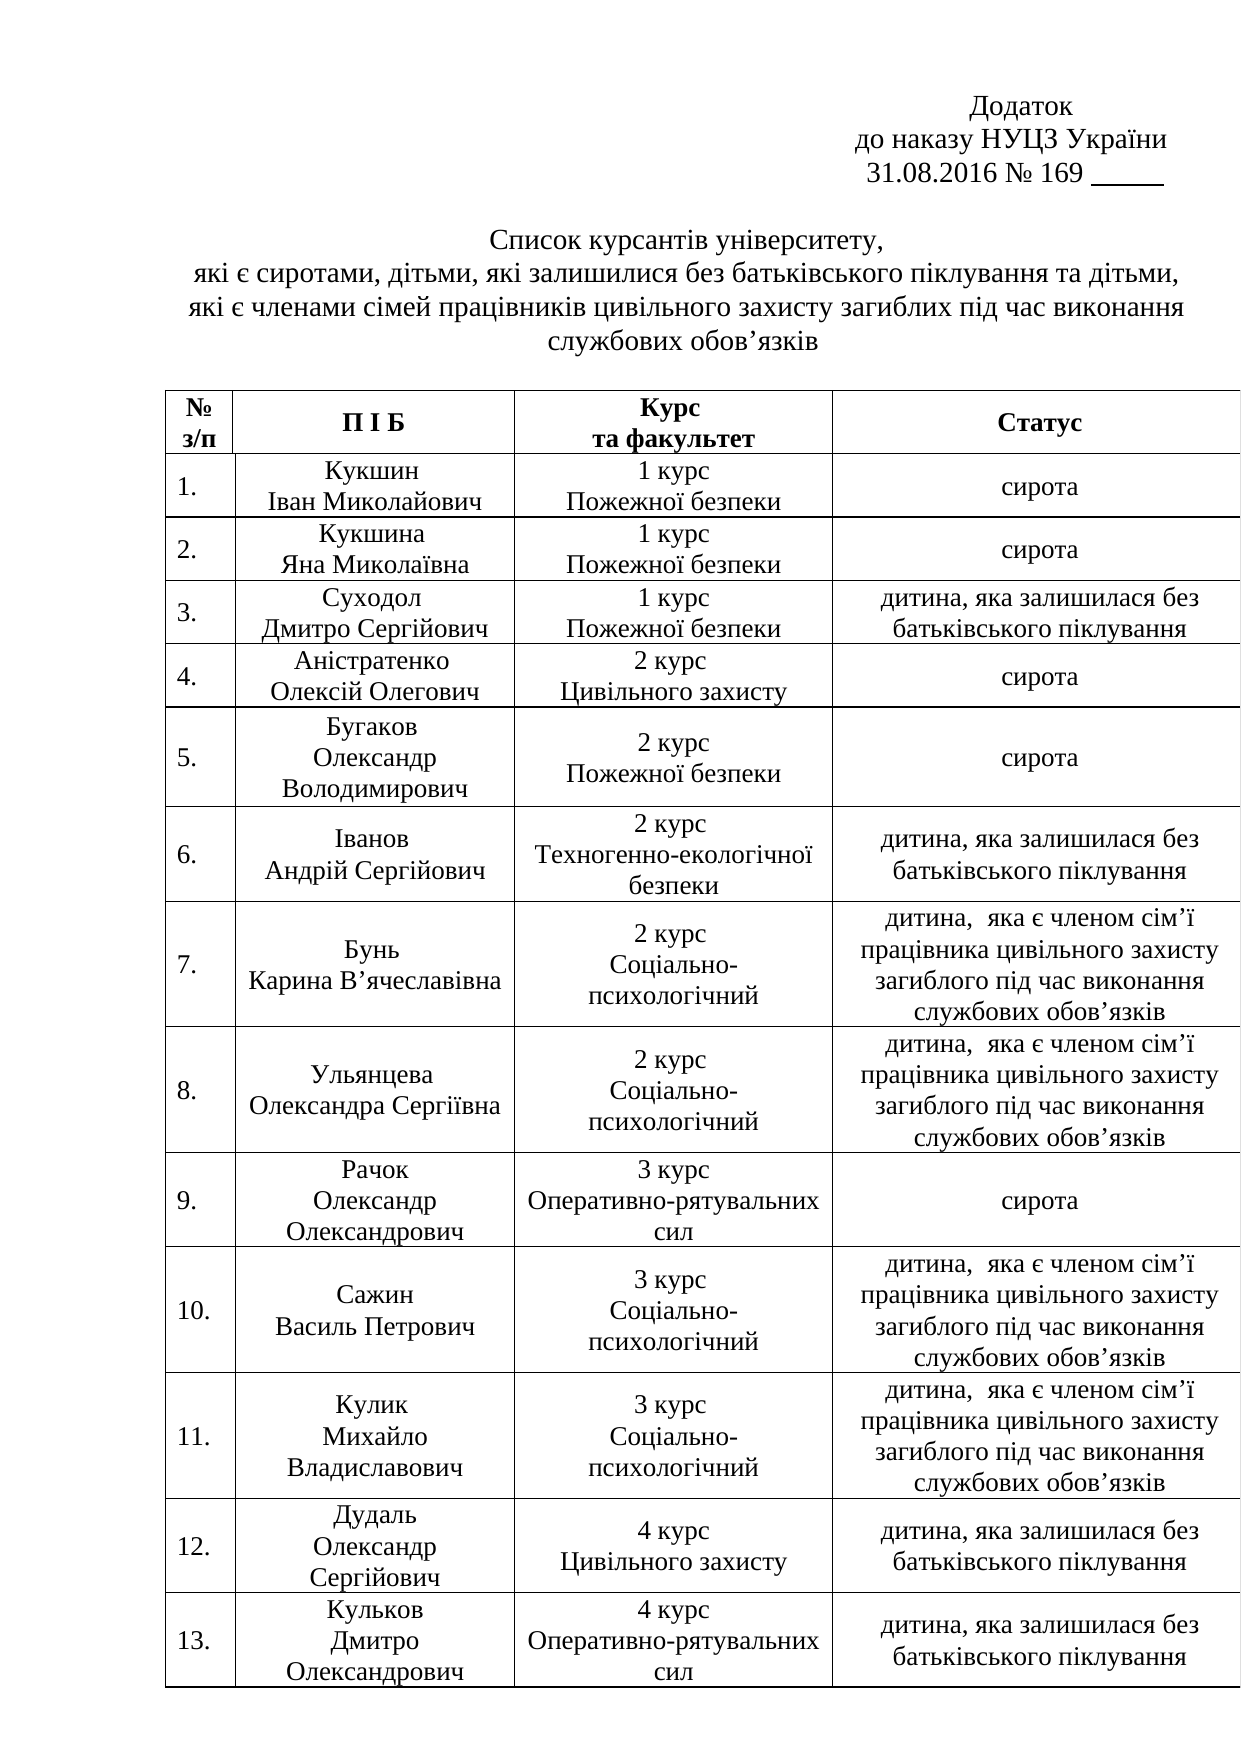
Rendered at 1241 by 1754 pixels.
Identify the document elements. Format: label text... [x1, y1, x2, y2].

table_cell 1 курс Пожежної безпеки [515, 518, 832, 580]
table_cell 2 курс Пожежної безпеки [515, 708, 832, 806]
table_cell Аністратенко Олексій Олегович [236, 644, 514, 706]
table_cell Кукшина Яна Миколаївна [236, 518, 514, 580]
table_cell Рачок Олександр Олександрович [236, 1153, 514, 1246]
table_cell [166, 1027, 235, 1152]
table_cell дитина, яка є членом сім’ї працівника цивільного захисту загиблого під час виконання службових обов’язків [833, 1027, 1240, 1152]
table_cell 3 курс Соціально-психологічний [515, 1373, 832, 1497]
table_cell [166, 1153, 235, 1246]
table_cell дитина, яка є членом сім’ї працівника цивільного захисту загиблого під час виконання службових обов’язків [833, 1373, 1240, 1497]
table_cell Кулик Михайло Владиславович [236, 1373, 514, 1497]
table_cell [166, 807, 235, 901]
table_cell [166, 644, 235, 706]
table_cell сирота [833, 1153, 1240, 1246]
table_cell сирота [833, 454, 1240, 516]
table_cell 2 курс Техногенно-екологічної безпеки [515, 807, 832, 901]
table_cell [166, 581, 235, 643]
table_cell дитина, яка залишилася без батьківського піклування [833, 1499, 1240, 1592]
table_cell [166, 454, 235, 516]
table_cell Сажин Василь Петрович [236, 1247, 514, 1372]
table_header П І Б [233, 391, 514, 453]
text Список курсантів університету, [177, 222, 1196, 256]
table_cell [166, 518, 235, 580]
table_header Статус [833, 391, 1240, 453]
table_cell дитина, яка залишилася без батьківського піклування [833, 1593, 1240, 1686]
table_cell 4 курс Оперативно-рятувальних сил [515, 1593, 832, 1686]
table_cell дитина, яка є членом сім’ї працівника цивільного захисту загиблого під час виконання службових обов’язків [833, 1247, 1240, 1372]
table_cell 2 курс Соціально-психологічний [515, 1027, 832, 1152]
table_cell сирота [833, 518, 1240, 580]
table_cell 2 курс Цивільного захисту [515, 644, 832, 706]
table_cell Бугаков Олександр Володимирович [236, 708, 514, 806]
table_cell 1 курс Пожежної безпеки [515, 454, 832, 516]
table_cell [166, 708, 235, 806]
table_cell сирота [833, 708, 1240, 806]
text 31.08.2016 № 169 [833, 155, 1196, 188]
table_cell 2 курс Соціально-психологічний [515, 902, 832, 1026]
table_cell Бунь Карина В’ячеславівна [236, 902, 514, 1026]
table_cell [166, 1593, 235, 1686]
table_cell Кукшин Іван Миколайович [236, 454, 514, 516]
table_cell 3 курс Оперативно-рятувальних сил [515, 1153, 832, 1246]
table_cell [166, 902, 235, 1026]
table_cell Іванов Андрій Сергійович [236, 807, 514, 901]
table_cell Дудаль Олександр Сергійович [236, 1499, 514, 1592]
text які є сиротами, дітьми, які залишилися без батьківського піклування та дітьми, які є членами сімей працівників цивільного захисту загиблих під час виконання службових обов’язків [177, 256, 1196, 356]
text до наказу НУЦЗ України [833, 121, 1196, 155]
table_cell дитина, яка є членом сім’ї працівника цивільного захисту загиблого під час виконання службових обов’язків [833, 902, 1240, 1026]
table_cell 4 курс Цивільного захисту [515, 1499, 832, 1592]
table_cell Кульков Дмитро Олександрович [236, 1593, 514, 1686]
table_cell 1 курс Пожежної безпеки [515, 581, 832, 643]
table_header Курс та факультет [515, 391, 832, 453]
table_cell [166, 1247, 235, 1372]
table_cell сирота [833, 644, 1240, 706]
table_cell 3 курс Соціально-психологічний [515, 1247, 832, 1372]
table_cell [166, 1373, 235, 1497]
table_cell дитина, яка залишилася без батьківського піклування [833, 581, 1240, 643]
table_header № з/п [166, 391, 232, 453]
table_cell [166, 1499, 235, 1592]
table_cell Суходол Дмитро Сергійович [236, 581, 514, 643]
table_cell Ульянцева Олександра Сергіївна [236, 1027, 514, 1152]
table_cell дитина, яка залишилася без батьківського піклування [833, 807, 1240, 901]
text Додаток [852, 88, 1190, 121]
